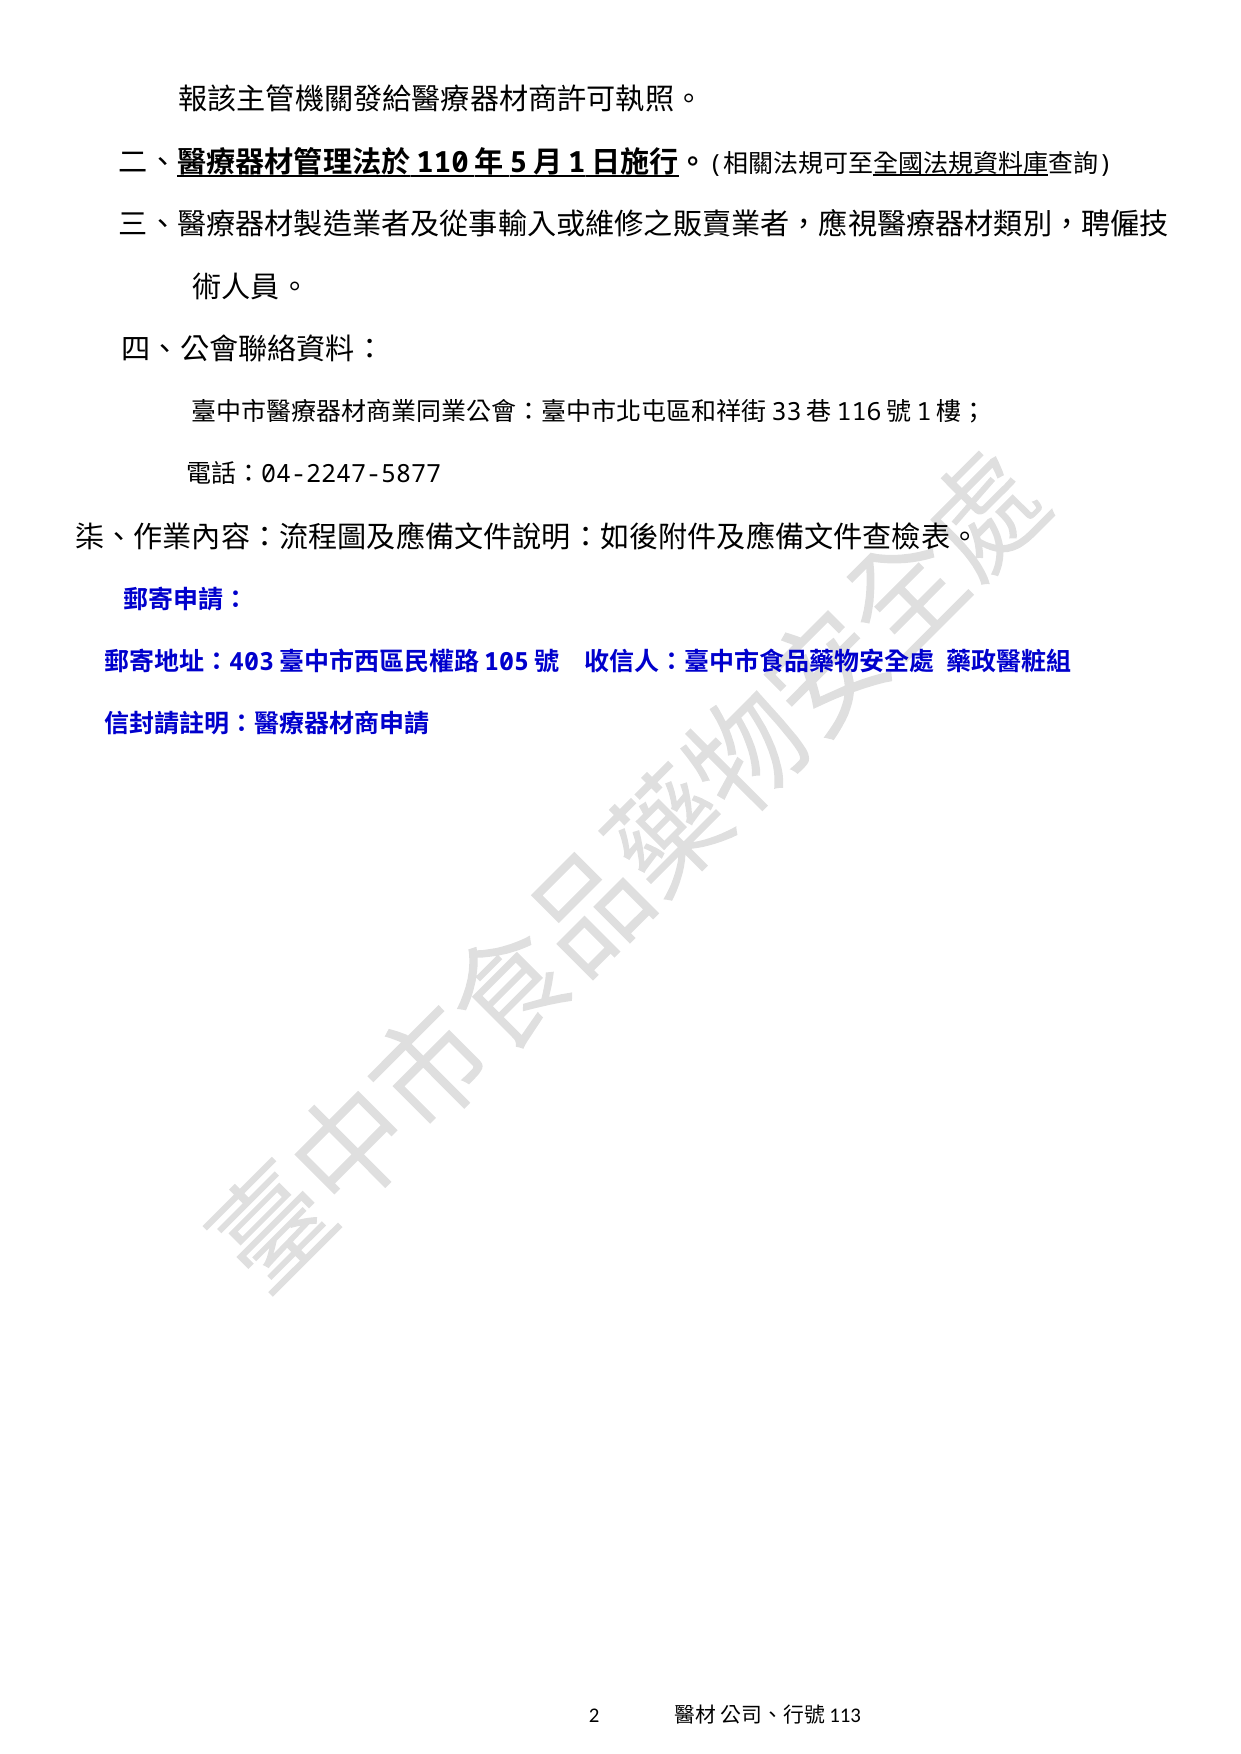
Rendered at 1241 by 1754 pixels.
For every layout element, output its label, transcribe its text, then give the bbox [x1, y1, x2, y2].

text 信封請註明：醫療器材商申請 [104, 680, 1181, 743]
text 柒、作業內容：流程圖及應備文件說明：如後附件及應備文件查檢表。 [75, 493, 955, 555]
text 郵寄申請： [106, 555, 867, 618]
text 臺中市醫療器材商業同業公會：臺中市北屯區和祥街33巷116號1樓； 電話：04-2247-5877 [104, 368, 1181, 493]
text 二、醫療器材管理法於110年5月1日施行。(相關法規可至全國法規資料庫查詢) [119, 118, 1181, 180]
text 郵寄地址：403臺中市西區民權路105號 收信人：臺中市食品藥物安全處 藥政醫粧組 [892, 618, 1181, 680]
text 三、醫療器材製造業者及從事輸入或維修之販賣業者，應視醫療器材類別，聘僱技術人員。 [119, 180, 1181, 305]
text 柒、作業內容：流程圖及應備文件說明：如後附件及應備文件查檢表。 [942, 493, 1181, 555]
text 四、公會聯絡資料： [104, 305, 1181, 368]
text 一、公司或商業為新設立者，應由直轄市、縣（市）主管機關先發給籌設許可文件；於檢附該籌設許可文件辦理公司登記、商業登記或工廠登記及取得證明文件後，報該主管機關發給醫療器材商許可執照。 [118, 55, 1181, 118]
text 郵寄地址：403臺中市西區民權路105號 收信人：臺中市食品藥物安全處 藥政醫粧組 [802, 618, 930, 680]
text [906, 555, 1181, 618]
text [874, 562, 917, 605]
text 郵寄地址：403臺中市西區民權路105號 收信人：臺中市食品藥物安全處 藥政醫粧組 [104, 618, 819, 680]
text [872, 595, 911, 618]
